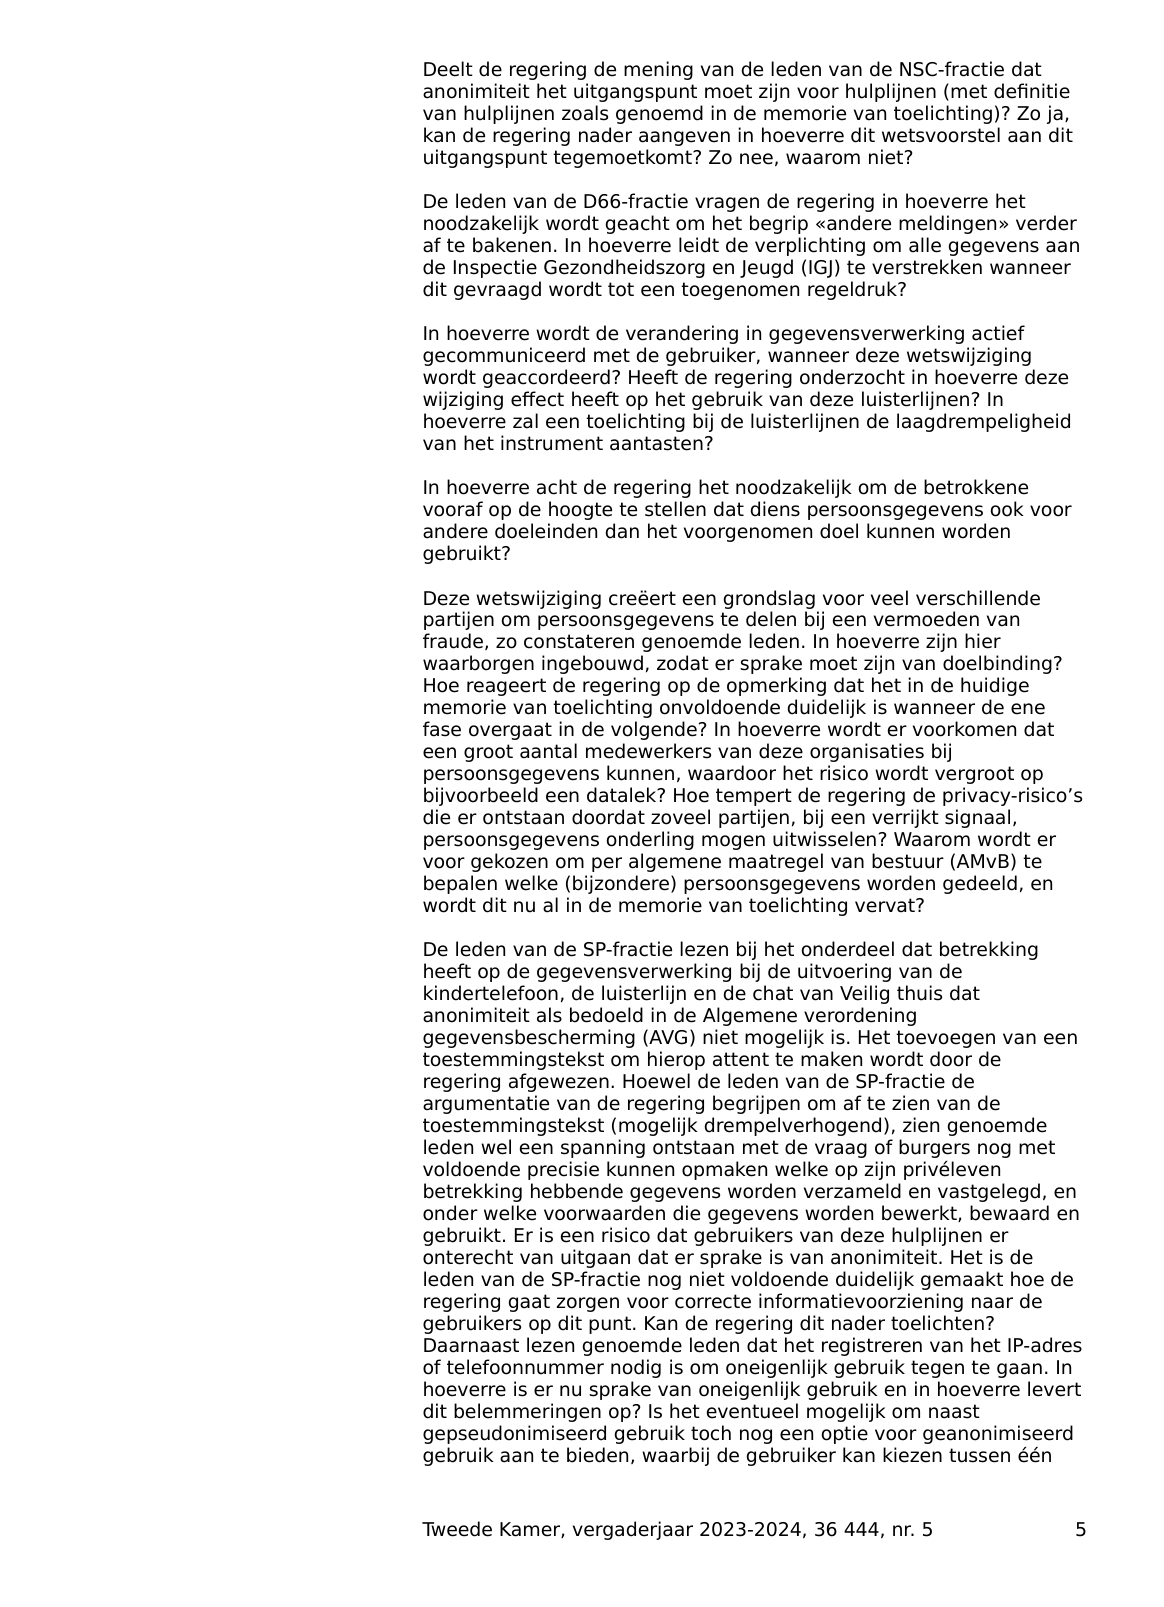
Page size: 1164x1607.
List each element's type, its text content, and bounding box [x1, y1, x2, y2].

text In hoeverre acht de regering het noodzakelijk om de betrokkene vooraf op de hoogte te stellen dat diens persoonsgegevens ook voor andere doeleinden dan het voorgenomen doel kunnen worden gebruikt? [422, 477, 1087, 565]
text In hoeverre wordt de verandering in gegevensverwerking actief gecommuniceerd met de gebruiker, wanneer deze wetswijziging wordt geaccordeerd? Heeft de regering onderzocht in hoeverre deze wijziging effect heeft op het gebruik van deze luisterlijnen? In hoeverre zal een toelichting bij de luisterlijnen de laagdrempeligheid van het instrument aantasten? [422, 323, 1087, 455]
text Deelt de regering de mening van de leden van de NSC-fractie dat anonimiteit het uitgangspunt moet zijn voor hulplijnen (met definitie van hulplijnen zoals genoemd in de memorie van toelichting)? Zo ja, kan de regering nader aangeven in hoeverre dit wetsvoorstel aan dit uitgangspunt tegemoetkomt? Zo nee, waarom niet? [422, 59, 1087, 169]
text Deze wetswijziging creëert een grondslag voor veel verschillende partijen om persoonsgegevens te delen bij een vermoeden van fraude, zo constateren genoemde leden. In hoeverre zijn hier waarborgen ingebouwd, zodat er sprake moet zijn van doelbinding? Hoe reageert de regering op de opmerking dat het in de huidige memorie van toelichting onvoldoende duidelijk is wanneer de ene fase overgaat in de volgende? In hoeverre wordt er voorkomen dat een groot aantal medewerkers van deze organisaties bij persoonsgegevens kunnen, waardoor het risico wordt vergroot op bijvoorbeeld een datalek? Hoe tempert de regering de privacy-risico’s die er ontstaan doordat zoveel partijen, bij een verrijkt signaal, persoonsgegevens onderling mogen uitwisselen? Waarom wordt er voor gekozen om per algemene maatregel van bestuur (AMvB) te bepalen welke (bijzondere) persoonsgegevens worden gedeeld, en wordt dit nu al in de memorie van toelichting vervat? [422, 587, 1087, 917]
text De leden van de D66-fractie vragen de regering in hoeverre het noodzakelijk wordt geacht om het begrip «andere meldingen» verder af te bakenen. In hoeverre leidt de verplichting om alle gegevens aan de Inspectie Gezondheidszorg en Jeugd (IGJ) te verstrekken wanneer dit gevraagd wordt tot een toegenomen regeldruk? [422, 191, 1087, 301]
text De leden van de SP-fractie lezen bij het onderdeel dat betrekking heeft op de gegevensverwerking bij de uitvoering van de kindertelefoon, de luisterlijn en de chat van Veilig thuis dat anonimiteit als bedoeld in de Algemene verordening gegevensbescherming (AVG) niet mogelijk is. Het toevoegen van een toestemmingstekst om hierop attent te maken wordt door de regering afgewezen. Hoewel de leden van de SP-fractie de argumentatie van de regering begrijpen om af te zien van de toestemmingstekst (mogelijk drempelverhogend), zien genoemde leden wel een spanning ontstaan met de vraag of burgers nog met voldoende precisie kunnen opmaken welke op zijn privéleven betrekking hebbende gegevens worden verzameld en vastgelegd, en onder welke voorwaarden die gegevens worden bewerkt, bewaard en gebruikt. Er is een risico dat gebruikers van deze hulplijnen er onterecht van uitgaan dat er sprake is van anonimiteit. Het is de leden van de SP-fractie nog niet voldoende duidelijk gemaakt hoe de regering gaat zorgen voor correcte informatievoorziening naar de gebruikers op dit punt. Kan de regering dit nader toelichten? Daarnaast lezen genoemde leden dat het registreren van het IP-adres of telefoonnummer nodig is om oneigenlijk gebruik tegen te gaan. In hoeverre is er nu sprake van oneigenlijk gebruik en in hoeverre levert dit belemmeringen op? Is het eventueel mogelijk om naast gepseudonimiseerd gebruik toch nog een optie voor geanonimiseerd gebruik aan te bieden, waarbij de gebruiker kan kiezen tussen één [422, 939, 1087, 1467]
